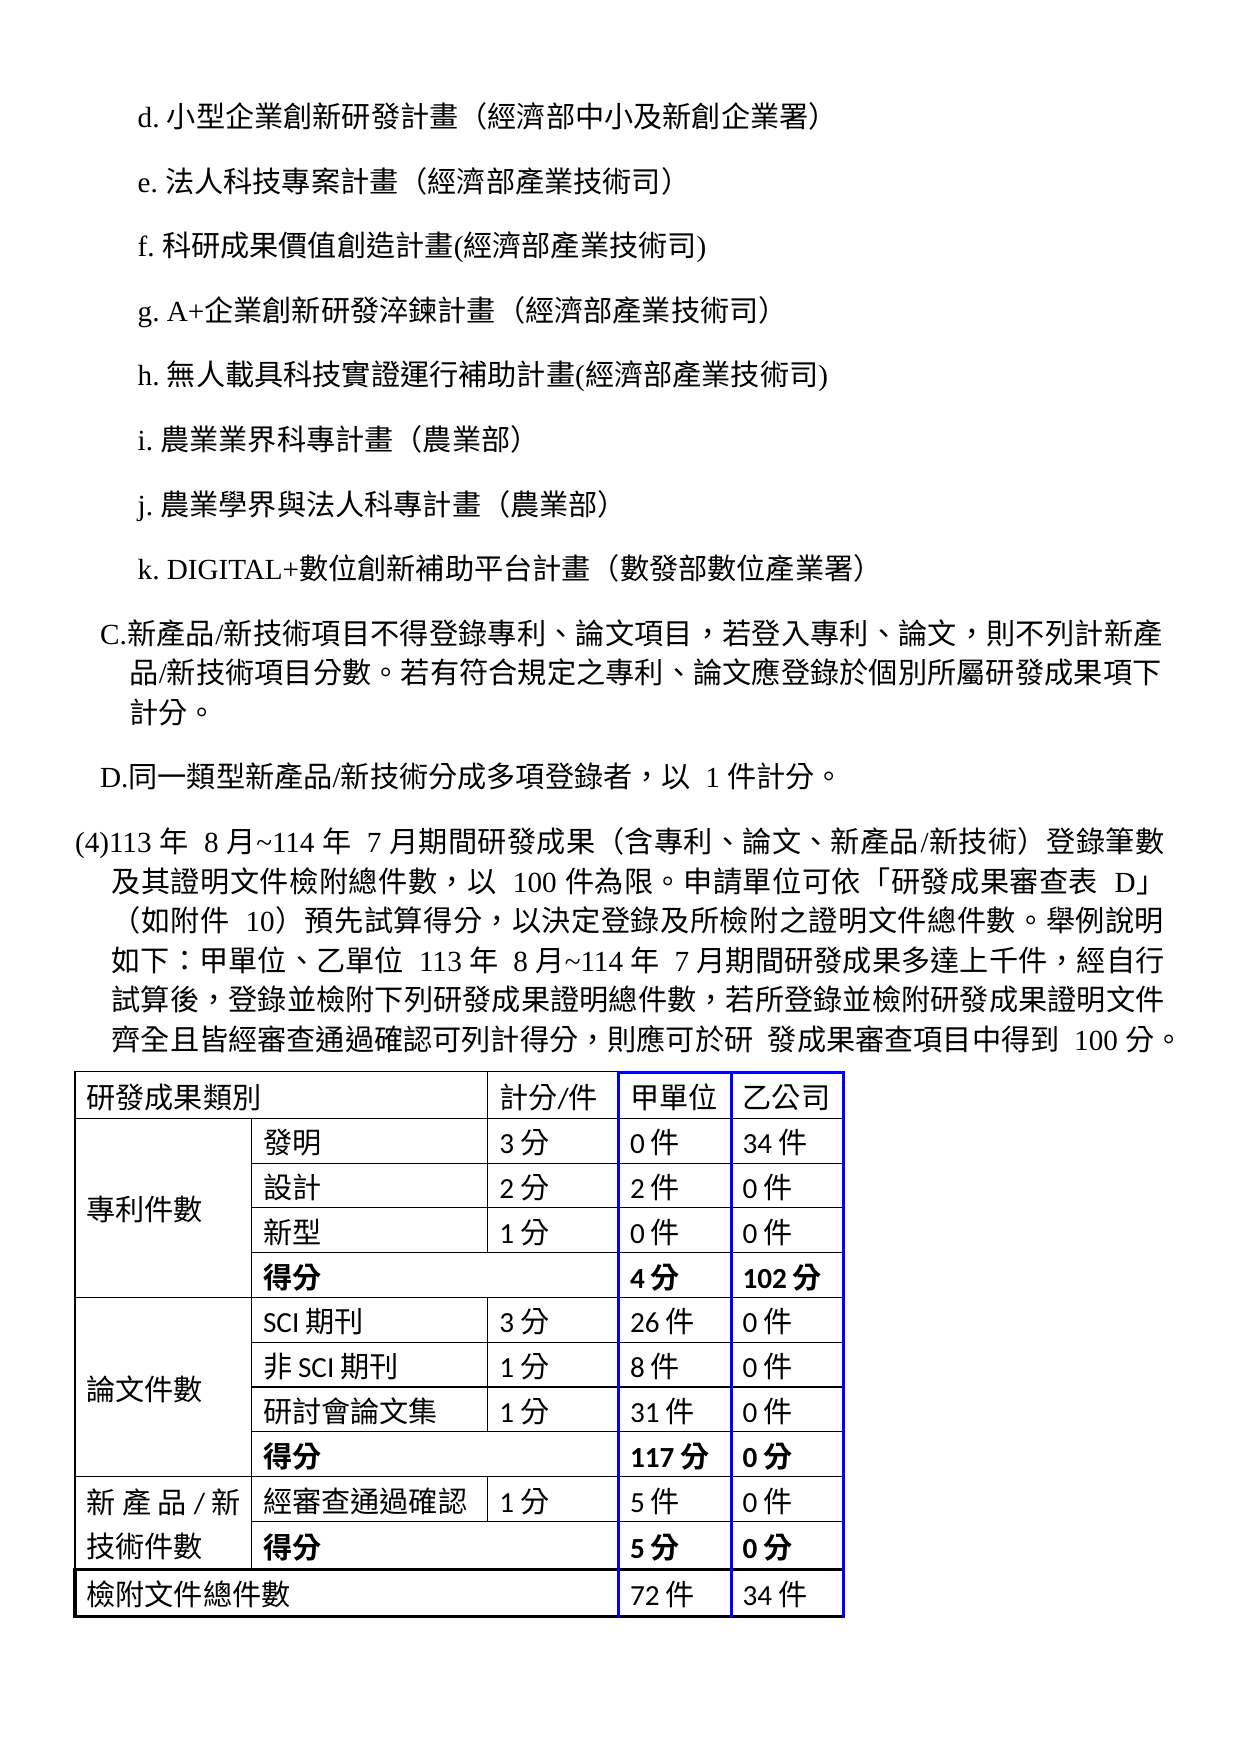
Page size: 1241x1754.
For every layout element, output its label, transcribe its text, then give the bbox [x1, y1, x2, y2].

table_cell 5分 [620, 1522, 730, 1568]
text h. 無人載具科技實證運行補助計畫(經濟部產業技術司) [137, 354, 1165, 394]
table_cell 117分 [620, 1432, 730, 1476]
table_cell 非SCI期刊 [252, 1343, 487, 1386]
table_cell 設計 [252, 1164, 487, 1207]
table_cell 新型 [252, 1208, 487, 1252]
table_cell 發明 [252, 1119, 487, 1162]
table_cell 5件 [620, 1477, 730, 1521]
table_cell 得分 [252, 1432, 617, 1476]
table_cell 0分 [733, 1432, 842, 1476]
table_cell 0件 [733, 1164, 842, 1207]
table_header 計分/件 [488, 1072, 617, 1118]
table_cell 8件 [620, 1343, 730, 1386]
table_cell 1分 [488, 1343, 617, 1386]
table_cell 34件 [733, 1571, 842, 1614]
text d. 小型企業創新研發計畫（經濟部中小及新創企業署） [137, 96, 1165, 135]
table_header 研發成果類別 [76, 1072, 487, 1118]
text j. 農業學界與法人科專計畫（農業部） [137, 483, 1165, 523]
table_cell 專利件數 [76, 1119, 251, 1297]
table_cell 1分 [488, 1208, 617, 1252]
table_cell 0分 [733, 1522, 842, 1568]
table_cell 31件 [620, 1388, 730, 1431]
table_cell 0件 [620, 1119, 730, 1162]
table_cell 得分 [252, 1522, 617, 1568]
table_cell 經審查通過確認 [252, 1477, 487, 1521]
text (4)113 年 8 月~114 年 7 月期間研發成果（含專利、論文、新產品/新技術）登錄筆數及其證明文件檢附總件數，以 100 件為限。申請單位可依「研發成果審查表 D」（如附件 10）預先試算得分，以決定登錄及所檢附之證明文件總件數。舉例說明如下：甲單位、乙單位 113 年 8 月~114 年 7 月期間研發成果多達上千件，經自行試算後，登錄並檢附下列研發成果證明總件數，若所登錄並檢附研發成果證明文件齊全且皆經審查通過確認可列計得分，則應可於研 發成果審查項目中得到 100 分。 [75, 821, 1165, 1058]
text i. 農業業界科專計畫（農業部） [137, 419, 1165, 458]
table_cell 0件 [733, 1388, 842, 1431]
table_cell 72件 [620, 1571, 730, 1614]
table_cell 0件 [733, 1477, 842, 1521]
table_cell 4分 [620, 1253, 730, 1297]
table_cell 新產品/新技術件數 [76, 1477, 251, 1568]
table_header 乙公司 [733, 1074, 842, 1118]
table_cell 26件 [620, 1298, 730, 1342]
table_cell 1分 [488, 1388, 617, 1431]
table_cell 0件 [620, 1208, 730, 1252]
text k. DIGITAL+數位創新補助平台計畫（數發部數位產業署） [137, 548, 1165, 587]
text e. 法人科技專案計畫（經濟部產業技術司） [137, 160, 1165, 200]
table_cell SCI期刊 [252, 1298, 487, 1342]
text D.同一類型新產品/新技術分成多項登錄者，以 1 件計分。 [100, 756, 1165, 796]
text f. 科研成果價值創造計畫(經濟部產業技術司) [137, 225, 1165, 264]
table_cell 得分 [252, 1253, 617, 1297]
table_cell 2件 [620, 1164, 730, 1207]
table_cell 0件 [733, 1343, 842, 1386]
table_header 甲單位 [620, 1074, 730, 1118]
table_cell 2分 [488, 1164, 617, 1207]
table_cell 研討會論文集 [252, 1388, 487, 1431]
table_cell 0件 [733, 1208, 842, 1252]
table_cell 論文件數 [76, 1298, 251, 1476]
text g. A+企業創新研發淬鍊計畫（經濟部產業技術司） [137, 289, 1165, 329]
table_cell 3分 [488, 1298, 617, 1342]
table_cell 3分 [488, 1119, 617, 1162]
table_cell 102分 [733, 1253, 842, 1297]
text C.新產品/新技術項目不得登錄專利、論文項目，若登入專利、論文，則不列計新產品/新技術項目分數。若有符合規定之專利、論文應登錄於個別所屬研發成果項下計分。 [100, 612, 1165, 731]
table_cell 0件 [733, 1298, 842, 1342]
table_cell 檢附文件總件數 [77, 1571, 617, 1614]
table_cell 1分 [488, 1477, 617, 1521]
table_cell 34件 [733, 1119, 842, 1162]
